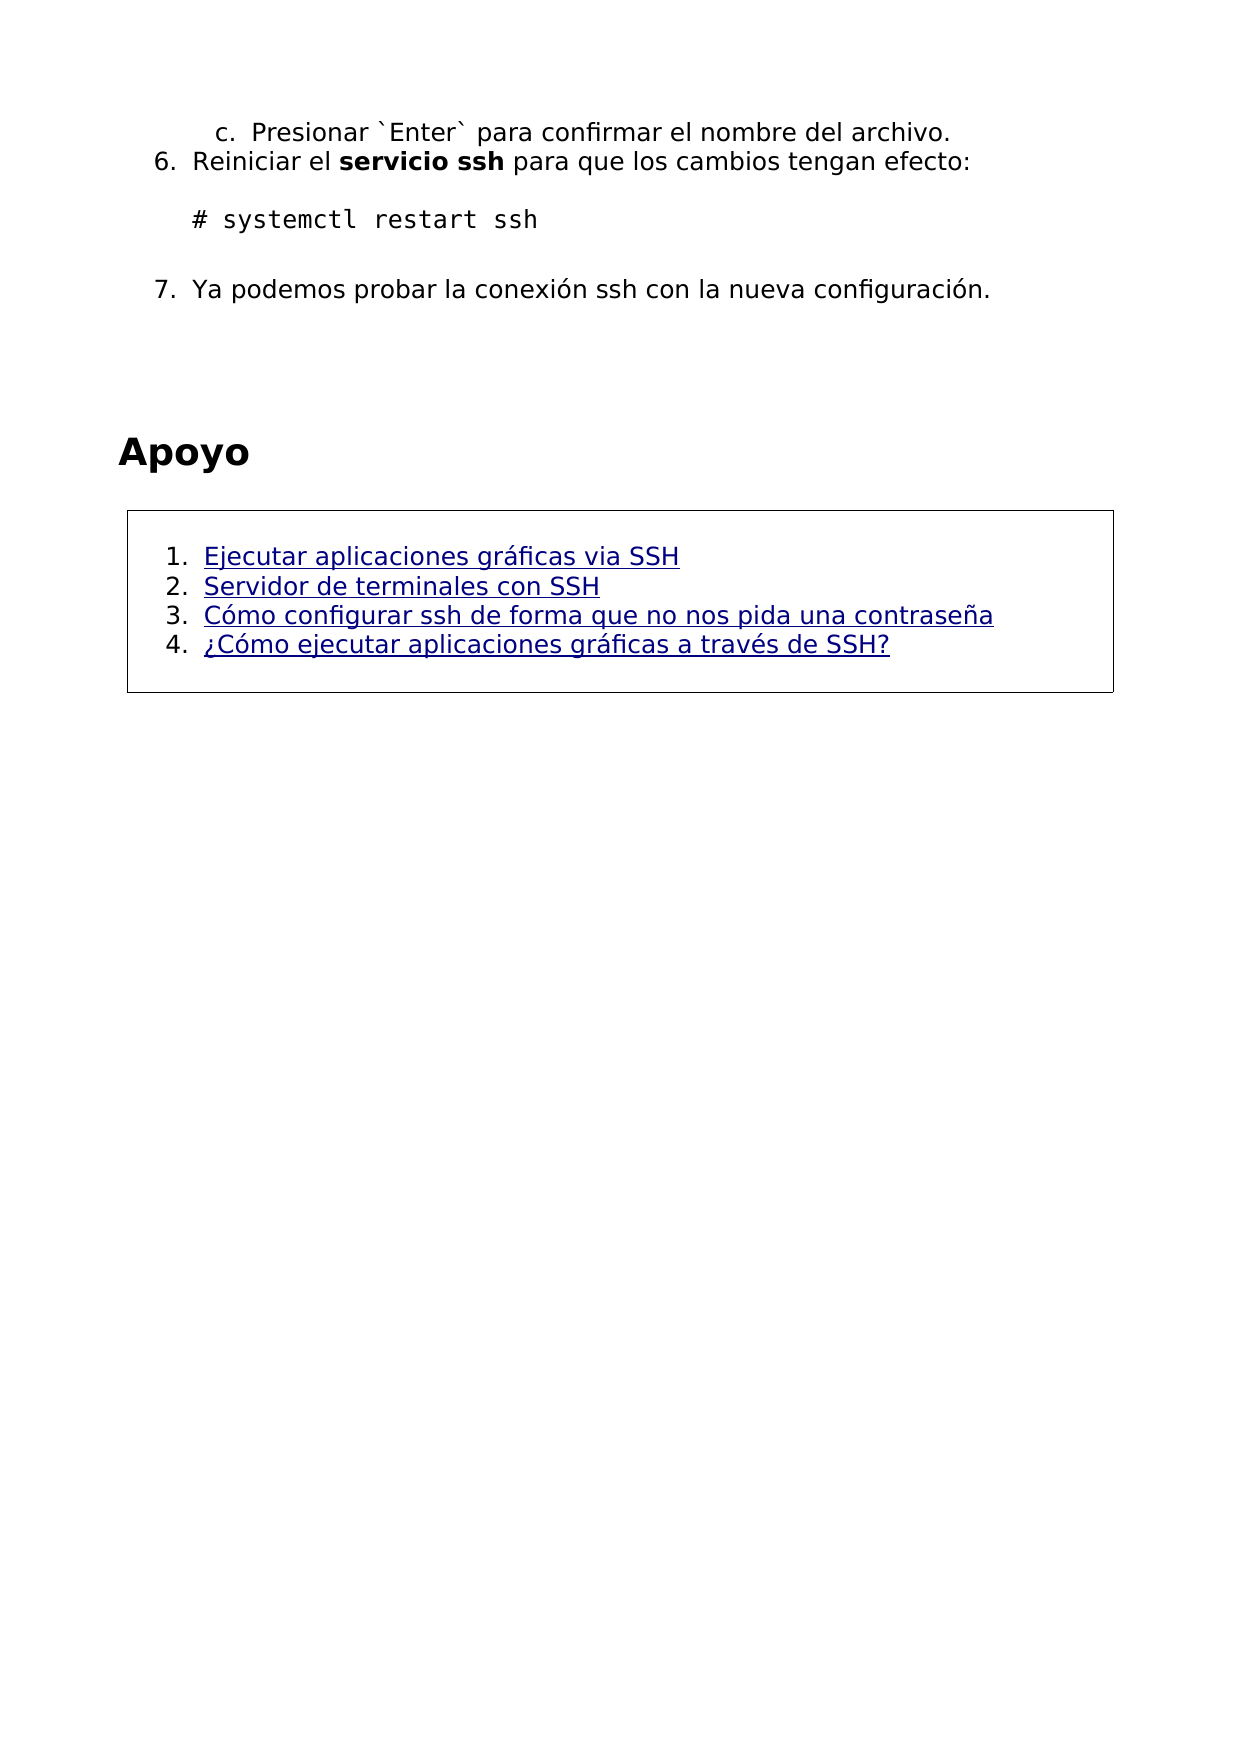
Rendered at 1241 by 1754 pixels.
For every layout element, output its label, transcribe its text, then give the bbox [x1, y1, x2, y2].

table_header Ejecutar aplicaciones gráficas via SSH Servidor de terminales con SSH Cómo configurar ssh de forma que no nos pida una contraseña ¿Cómo ejecutar aplicaciones gráficas a través de SSH? [128, 511, 1113, 692]
list # systemctl restart ssh [177, 176, 1122, 264]
subtitle Apoyo [118, 430, 1122, 474]
list Reiniciar el servicio ssh para que los cambios tengan efecto: [177, 147, 1122, 176]
list Ya podemos probar la conexión ssh con la nueva configuración. [177, 276, 1122, 305]
list Presionar `Enter` para confirmar el nombre del archivo. [236, 118, 1122, 147]
